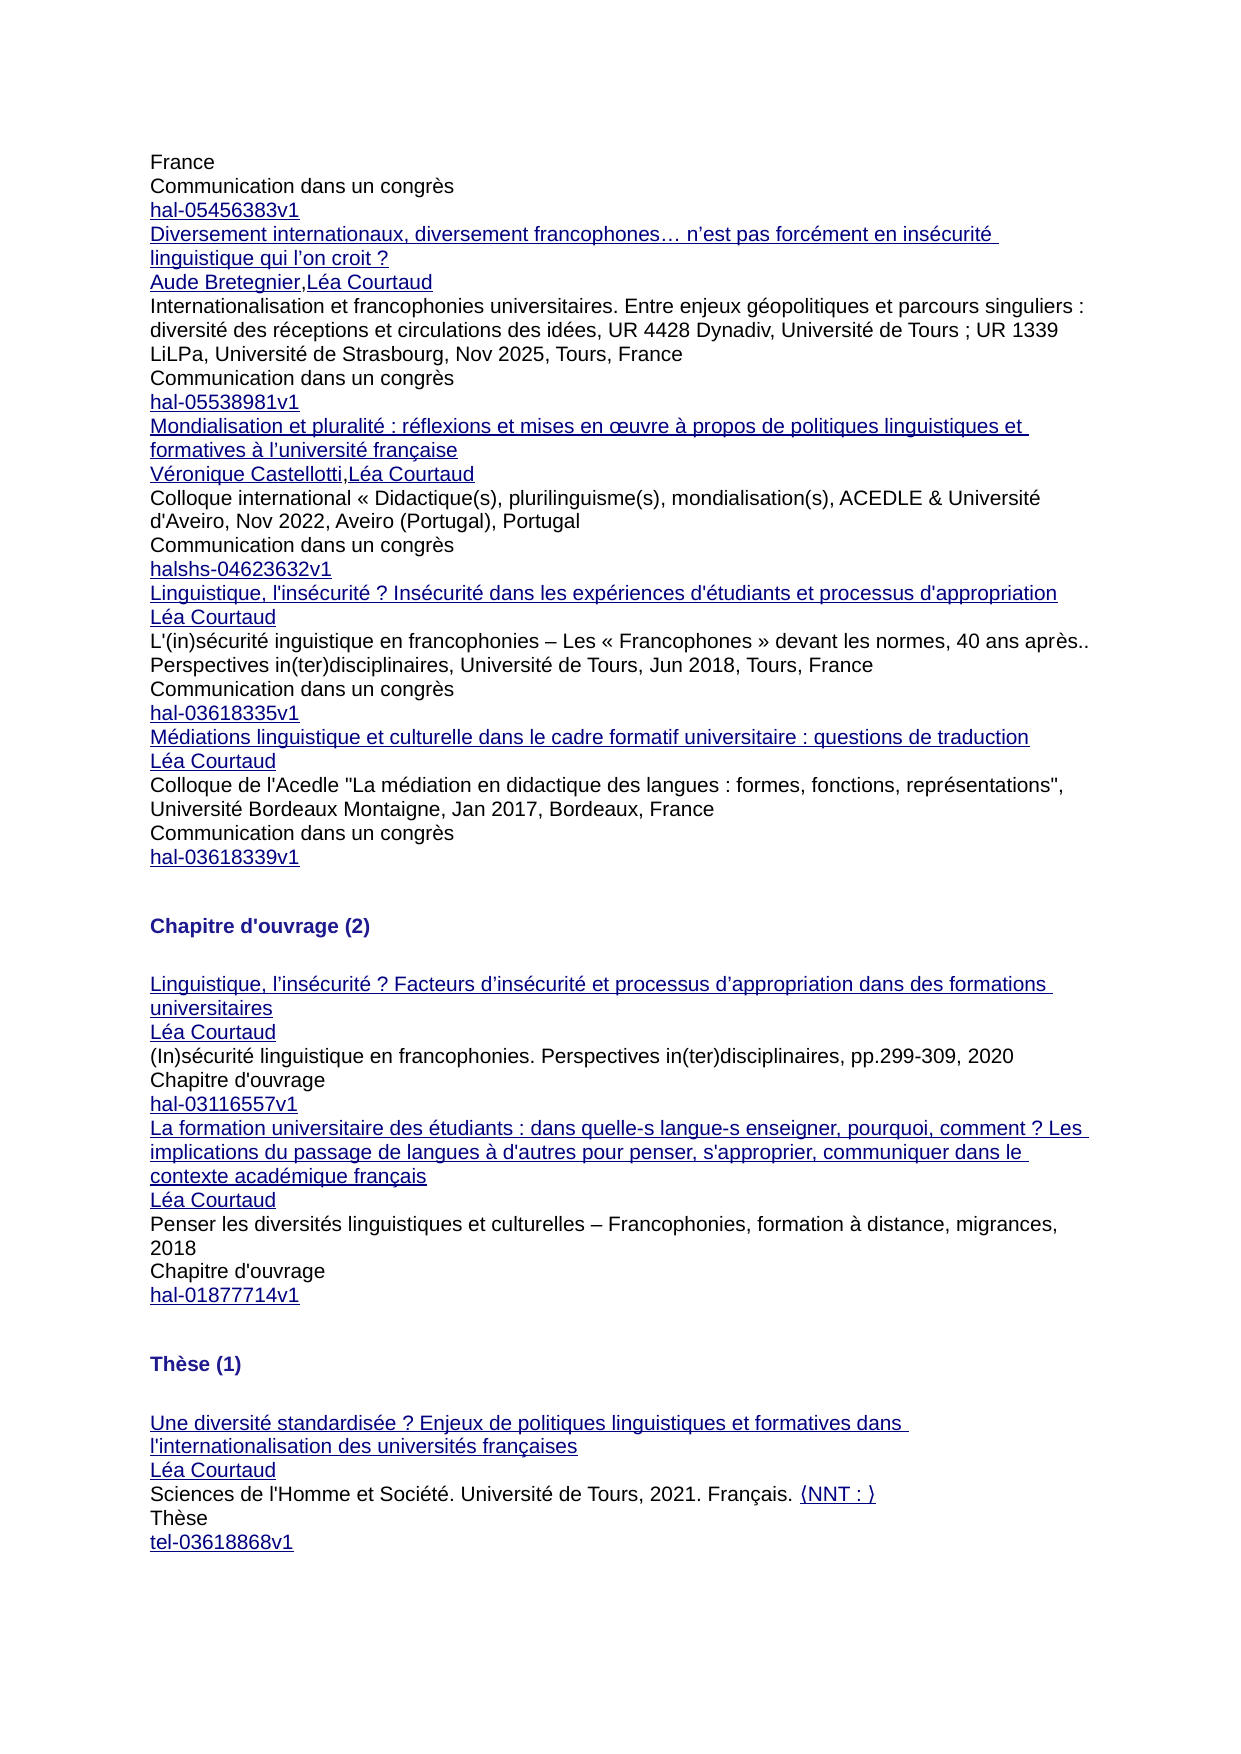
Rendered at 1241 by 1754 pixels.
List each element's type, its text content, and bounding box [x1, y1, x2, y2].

table_cell Linguistique, l'insécurité ? Insécurité dans les expériences d'étudiants et processus d'appropriation Léa Courtaud L'(in)sécurité inguistique en francophonies – Les « Francophones » devant les normes, 40 ans après.. Perspectives in(ter)disciplinaires, Université de Tours, Jun 2018, Tours, France Communication dans un congrès hal-03618335v1 [150, 581, 1090, 725]
table_cell Diversement internationaux, diversement francophones… n’est pas forcément en insécurité linguistique qui l’on croit ? Aude Bretegnier,Léa Courtaud Internationalisation et francophonies universitaires. Entre enjeux géopolitiques et parcours singuliers : diversité des réceptions et circulations des idées, UR 4428 Dynadiv, Université de Tours ; UR 1339 LiLPa, Université de Strasbourg, Nov 2025, Tours, France Communication dans un congrès hal-05538981v1 [150, 222, 1090, 413]
subtitle Chapitre d'ouvrage (2) [150, 913, 1090, 937]
table_header Une diversité standardisée ? Enjeux de politiques linguistiques et formatives dans l'internationalisation des universités françaises Léa Courtaud Sciences de l'Homme et Société. Université de Tours, 2021. Français. ⟨NNT : ⟩ Thèse tel-03618868v1 [150, 1410, 1090, 1554]
table_cell Mondialisation et pluralité : réflexions et mises en œuvre à propos de politiques linguistiques et formatives à l’université française Véronique Castellotti,Léa Courtaud Colloque international « Didactique(s), plurilinguisme(s), mondialisation(s), ACEDLE & Université d'Aveiro, Nov 2022, Aveiro (Portugal), Portugal Communication dans un congrès halshs-04623632v1 [150, 414, 1090, 581]
table_cell La formation universitaire des étudiants : dans quelle-s langue-s enseigner, pourquoi, comment ? Les implications du passage de langues à d'autres pour penser, s'approprier, communiquer dans le contexte académique français Léa Courtaud Penser les diversités linguistiques et culturelles – Francophonies, formation à distance, migrances, 2018 Chapitre d'ouvrage hal-01877714v1 [150, 1116, 1090, 1307]
table_cell France Communication dans un congrès hal-05456383v1 [150, 150, 1090, 222]
subtitle Thèse (1) [150, 1352, 1090, 1376]
table_cell Médiations linguistique et culturelle dans le cadre formatif universitaire : questions de traduction Léa Courtaud Colloque de l'Acedle "La médiation en didactique des langues : formes, fonctions, représentations", Université Bordeaux Montaigne, Jan 2017, Bordeaux, France Communication dans un congrès hal-03618339v1 [150, 725, 1090, 869]
table_header Linguistique, l’insécurité ? Facteurs d’insécurité et processus d’appropriation dans des formations universitaires Léa Courtaud (In)sécurité linguistique en francophonies. Perspectives in(ter)disciplinaires, pp.299-309, 2020 Chapitre d'ouvrage hal-03116557v1 [150, 972, 1090, 1116]
